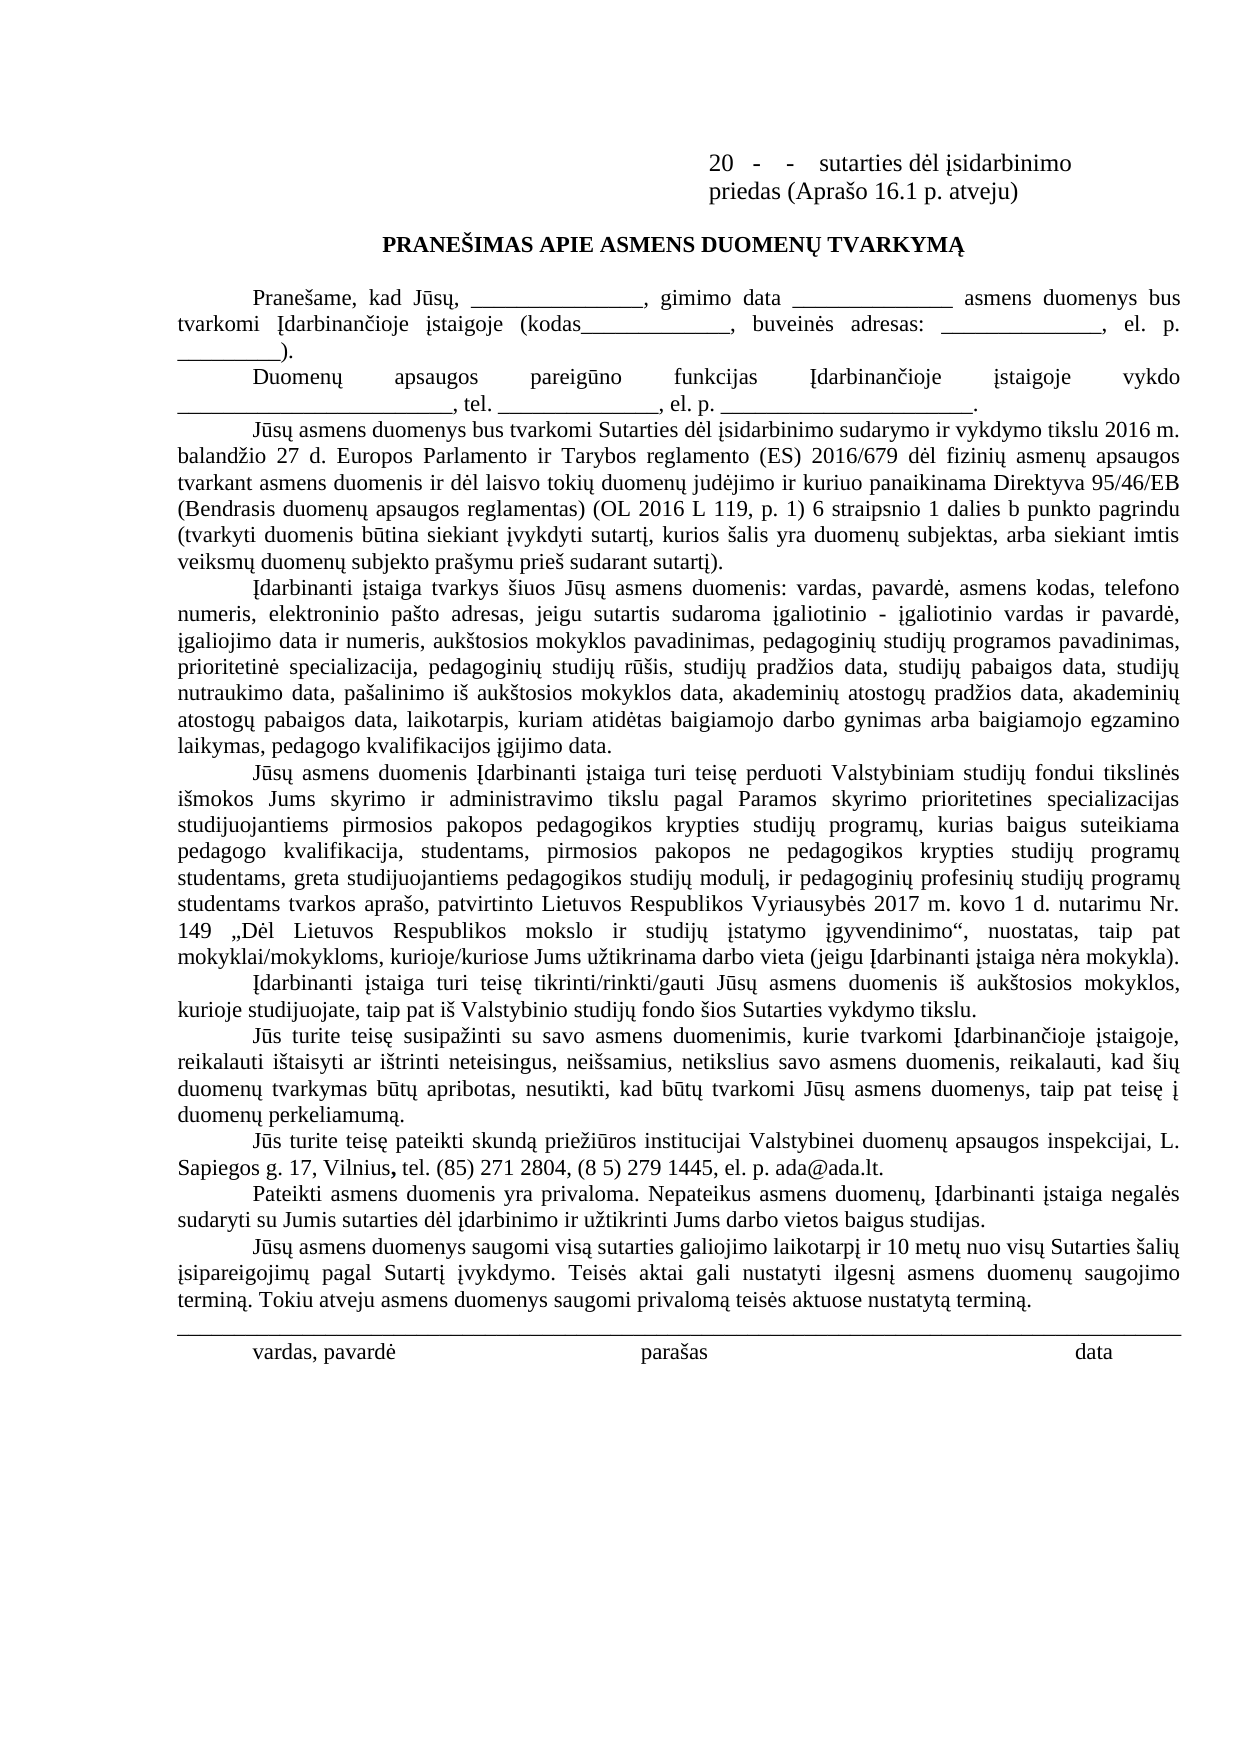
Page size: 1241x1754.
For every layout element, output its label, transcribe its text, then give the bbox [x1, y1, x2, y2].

text Pateikti asmens duomenis yra privaloma. Nepateikus asmens duomenų, Įdarbinanti įstaiga negalės sudaryti su Jumis sutarties dėl įdarbinimo ir užtikrinti Jums darbo vietos baigus studijas. [177, 1180, 1181, 1233]
text Įdarbinanti įstaiga turi teisę tikrinti/rinkti/gauti Jūsų asmens duomenis iš aukštosios mokyklos, kurioje studijuojate, taip pat iš Valstybinio studijų fondo šios Sutarties vykdymo tikslu. [177, 969, 1181, 1022]
text Jūsų asmens duomenys saugomi visą sutarties galiojimo laikotarpį ir 10 metų nuo visų Sutarties šalių įsipareigojimų pagal Sutartį įvykdymo. Teisės aktai gali nustatyti ilgesnį asmens duomenų saugojimo terminą. Tokiu atveju asmens duomenys saugomi privalomą teisės aktuose nustatytą terminą. [177, 1233, 1181, 1312]
text Jūsų asmens duomenis Įdarbinanti įstaiga turi teisę perduoti Valstybiniam studijų fondui tikslinės išmokos Jums skyrimo ir administravimo tikslu pagal Paramos skyrimo prioritetines specializacijas studijuojantiems pirmosios pakopos pedagogikos krypties studijų programų, kurias baigus suteikiama pedagogo kvalifikacija, studentams, pirmosios pakopos ne pedagogikos krypties studijų programų studentams, greta studijuojantiems pedagogikos studijų modulį, ir pedagoginių profesinių studijų programų studentams tvarkos aprašo, patvirtinto Lietuvos Respublikos Vyriausybės 2017 m. kovo 1 d. nutarimu Nr. 149 „Dėl Lietuvos Respublikos mokslo ir studijų įstatymo įgyvendinimo“, nuostatas, taip pat mokyklai/mokykloms, kurioje/kuriose Jums užtikrinama darbo vieta (jeigu Įdarbinanti įstaiga nėra mokykla). [177, 758, 1181, 969]
text vardas, pavardė parašas data [177, 1338, 1181, 1365]
text priedas (Aprašo 16.1 p. atveju) [709, 176, 1181, 205]
text PRANEŠIMAS APIE ASMENS DUOMENŲ TVARKYMĄ [177, 231, 1181, 258]
text Pranešame, kad Jūsų, _______________, gimimo data ______________ asmens duomenys bus tvarkomi Įdarbinančioje įstaigoje (kodas_____________, buveinės adresas: ______________, el. p. _________). [177, 284, 1181, 363]
text Jūsų asmens duomenys bus tvarkomi Sutarties dėl įsidarbinimo sudarymo ir vykdymo tikslu 2016 m. balandžio 27 d. Europos Parlamento ir Tarybos reglamento (ES) 2016/679 dėl fizinių asmenų apsaugos tvarkant asmens duomenis ir dėl laisvo tokių duomenų judėjimo ir kuriuo panaikinama Direktyva 95/46/EB (Bendrasis duomenų apsaugos reglamentas) (OL 2016 L 119, p. 1) 6 straipsnio 1 dalies b punkto pagrindu (tvarkyti duomenis būtina siekiant įvykdyti sutartį, kurios šalis yra duomenų subjektas, arba siekiant imtis veiksmų duomenų subjekto prašymu prieš sudarant sutartį). [177, 416, 1181, 574]
text Įdarbinanti įstaiga tvarkys šiuos Jūsų asmens duomenis: vardas, pavardė, asmens kodas, telefono numeris, elektroninio pašto adresas, jeigu sutartis sudaroma įgaliotinio - įgaliotinio vardas ir pavardė, įgaliojimo data ir numeris, aukštosios mokyklos pavadinimas, pedagoginių studijų programos pavadinimas, prioritetinė specializacija, pedagoginių studijų rūšis, studijų pradžios data, studijų pabaigos data, studijų nutraukimo data, pašalinimo iš aukštosios mokyklos data, akademinių atostogų pradžios data, akademinių atostogų pabaigos data, laikotarpis, kuriam atidėtas baigiamojo darbo gynimas arba baigiamojo egzamino laikymas, pedagogo kvalifikacijos įgijimo data. [177, 574, 1181, 758]
text Jūs turite teisę susipažinti su savo asmens duomenimis, kurie tvarkomi Įdarbinančioje įstaigoje, reikalauti ištaisyti ar ištrinti neteisingus, neišsamius, netikslius savo asmens duomenis, reikalauti, kad šių duomenų tvarkymas būtų apribotas, nesutikti, kad būtų tvarkomi Jūsų asmens duomenys, taip pat teisę į duomenų perkeliamumą. [177, 1022, 1181, 1127]
text 20 - - sutarties dėl įsidarbinimo [709, 148, 1181, 176]
text Duomenų apsaugos pareigūno funkcijas Įdarbinančioje įstaigoje vykdo ________________________, tel. ______________, el. p. ______________________. [177, 363, 1181, 416]
text Jūs turite teisę pateikti skundą priežiūros institucijai Valstybinei duomenų apsaugos inspekcijai, L. Sapiegos g. 17, Vilnius, tel. (85) 271 2804, (8 5) 279 1445, el. p. ada@ada.lt. [177, 1127, 1181, 1180]
